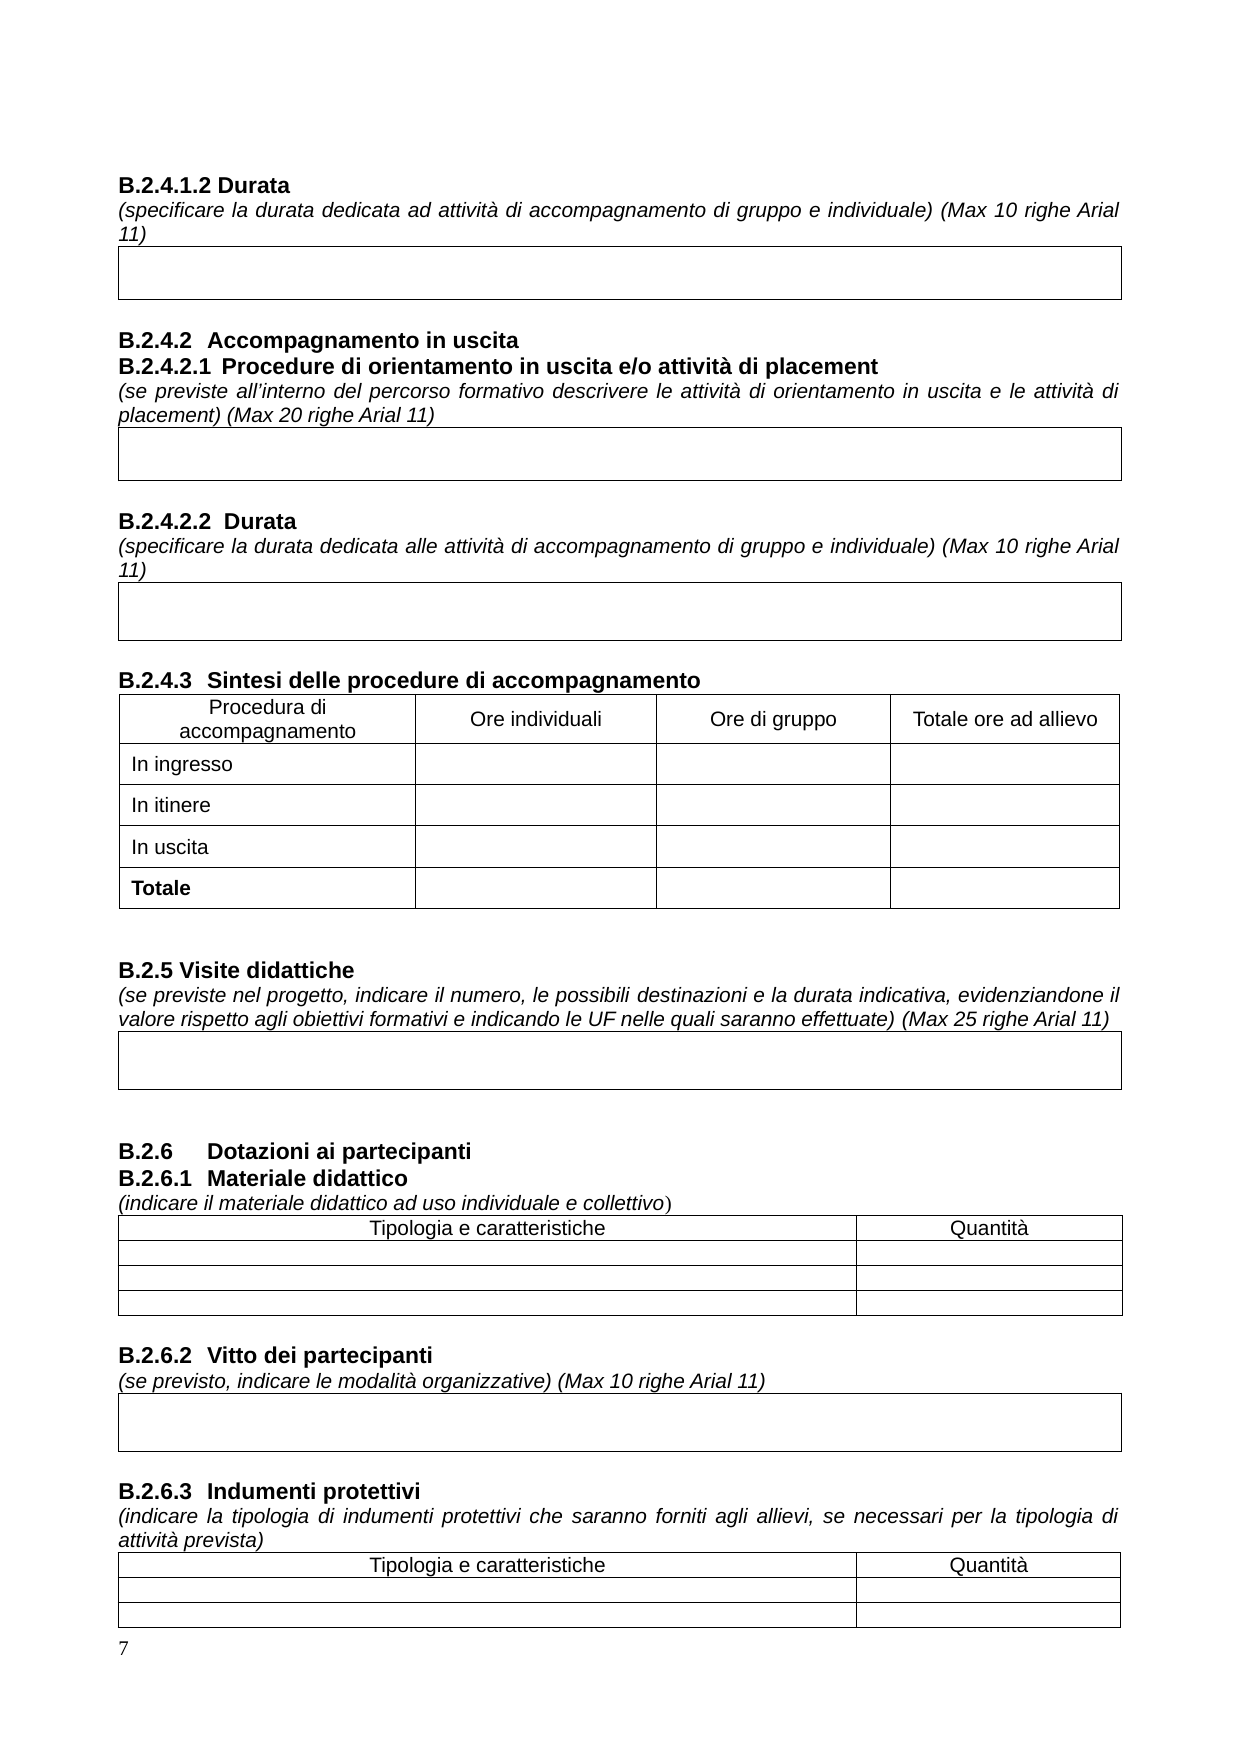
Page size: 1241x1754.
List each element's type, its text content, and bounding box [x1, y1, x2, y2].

table_cell In uscita [120, 826, 415, 867]
text B.2.4.2 Accompagnamento in uscita [118, 327, 1122, 353]
table_cell [857, 1291, 1122, 1315]
table_header Procedura di accompagnamento [120, 695, 415, 743]
text B.2.6 Dotazioni ai partecipanti [118, 1138, 1122, 1164]
text B.2.4.2.1 Procedure di orientamento in uscita e/o attività di placement [118, 353, 1122, 379]
table_cell [119, 1603, 856, 1627]
table_cell [657, 826, 890, 867]
table_header Tipologia e caratteristiche [119, 1216, 856, 1240]
table_cell [119, 1291, 856, 1315]
table_cell [416, 868, 656, 908]
text (se previsto, indicare le modalità organizzative) (Max 10 righe Arial 11) [118, 1369, 1122, 1393]
table_cell In itinere [120, 785, 415, 825]
table_cell [416, 826, 656, 867]
table_header Tipologia e caratteristiche [119, 1553, 856, 1577]
text B.2.6.2 Vitto dei partecipanti [118, 1342, 1122, 1369]
table_header Quantità [857, 1553, 1120, 1577]
table_cell [891, 785, 1119, 825]
table_cell [657, 868, 890, 908]
text (indicare il materiale didattico ad uso individuale e collettivo) [118, 1191, 1122, 1215]
text B.2.4.1.2 Durata [118, 172, 1122, 198]
table_cell [119, 1266, 856, 1290]
table_cell [119, 1241, 856, 1265]
table_cell [891, 826, 1119, 867]
text (se previste all’interno del percorso formativo descrivere le attività di orientamento in uscita e le attività di placement) (Max 20 righe Arial 11) [118, 379, 1122, 427]
table_cell In ingresso [120, 744, 415, 784]
text B.2.5 Visite didattiche [118, 957, 1122, 983]
table_cell [416, 785, 656, 825]
text (indicare la tipologia di indumenti protettivi che saranno forniti agli allievi, se necessari per la tipologia di attività prevista) [118, 1504, 1122, 1552]
table_cell [857, 1241, 1122, 1265]
table_cell [891, 868, 1119, 908]
table_header Totale ore ad allievo [891, 695, 1119, 743]
table_header Ore di gruppo [657, 695, 890, 743]
table_cell [657, 744, 890, 784]
table_header Quantità [857, 1216, 1122, 1240]
text B.2.6.1 Materiale didattico [118, 1164, 1122, 1191]
table_cell [857, 1603, 1120, 1627]
table_cell [857, 1578, 1120, 1602]
table_cell [119, 1578, 856, 1602]
table_header Ore individuali [416, 695, 656, 743]
table_cell [857, 1266, 1122, 1290]
table_cell [891, 744, 1119, 784]
text (specificare la durata dedicata alle attività di accompagnamento di gruppo e individuale) (Max 10 righe Arial 11) [118, 534, 1122, 582]
text (se previste nel progetto, indicare il numero, le possibili destinazioni e la durata indicativa, evidenziandone il valore rispetto agli obiettivi formativi e indicando le UF nelle quali saranno effettuate) (Max 25 righe Arial 11) [118, 983, 1122, 1031]
text B.2.4.2.2 Durata [118, 508, 1122, 534]
table_cell [657, 785, 890, 825]
text B.2.4.3 Sintesi delle procedure di accompagnamento [118, 667, 1122, 694]
text B.2.6.3 Indumenti protettivi [118, 1478, 1122, 1504]
table_cell Totale [120, 868, 415, 908]
text (specificare la durata dedicata ad attività di accompagnamento di gruppo e individuale) (Max 10 righe Arial 11) [118, 198, 1122, 246]
table_cell [416, 744, 656, 784]
